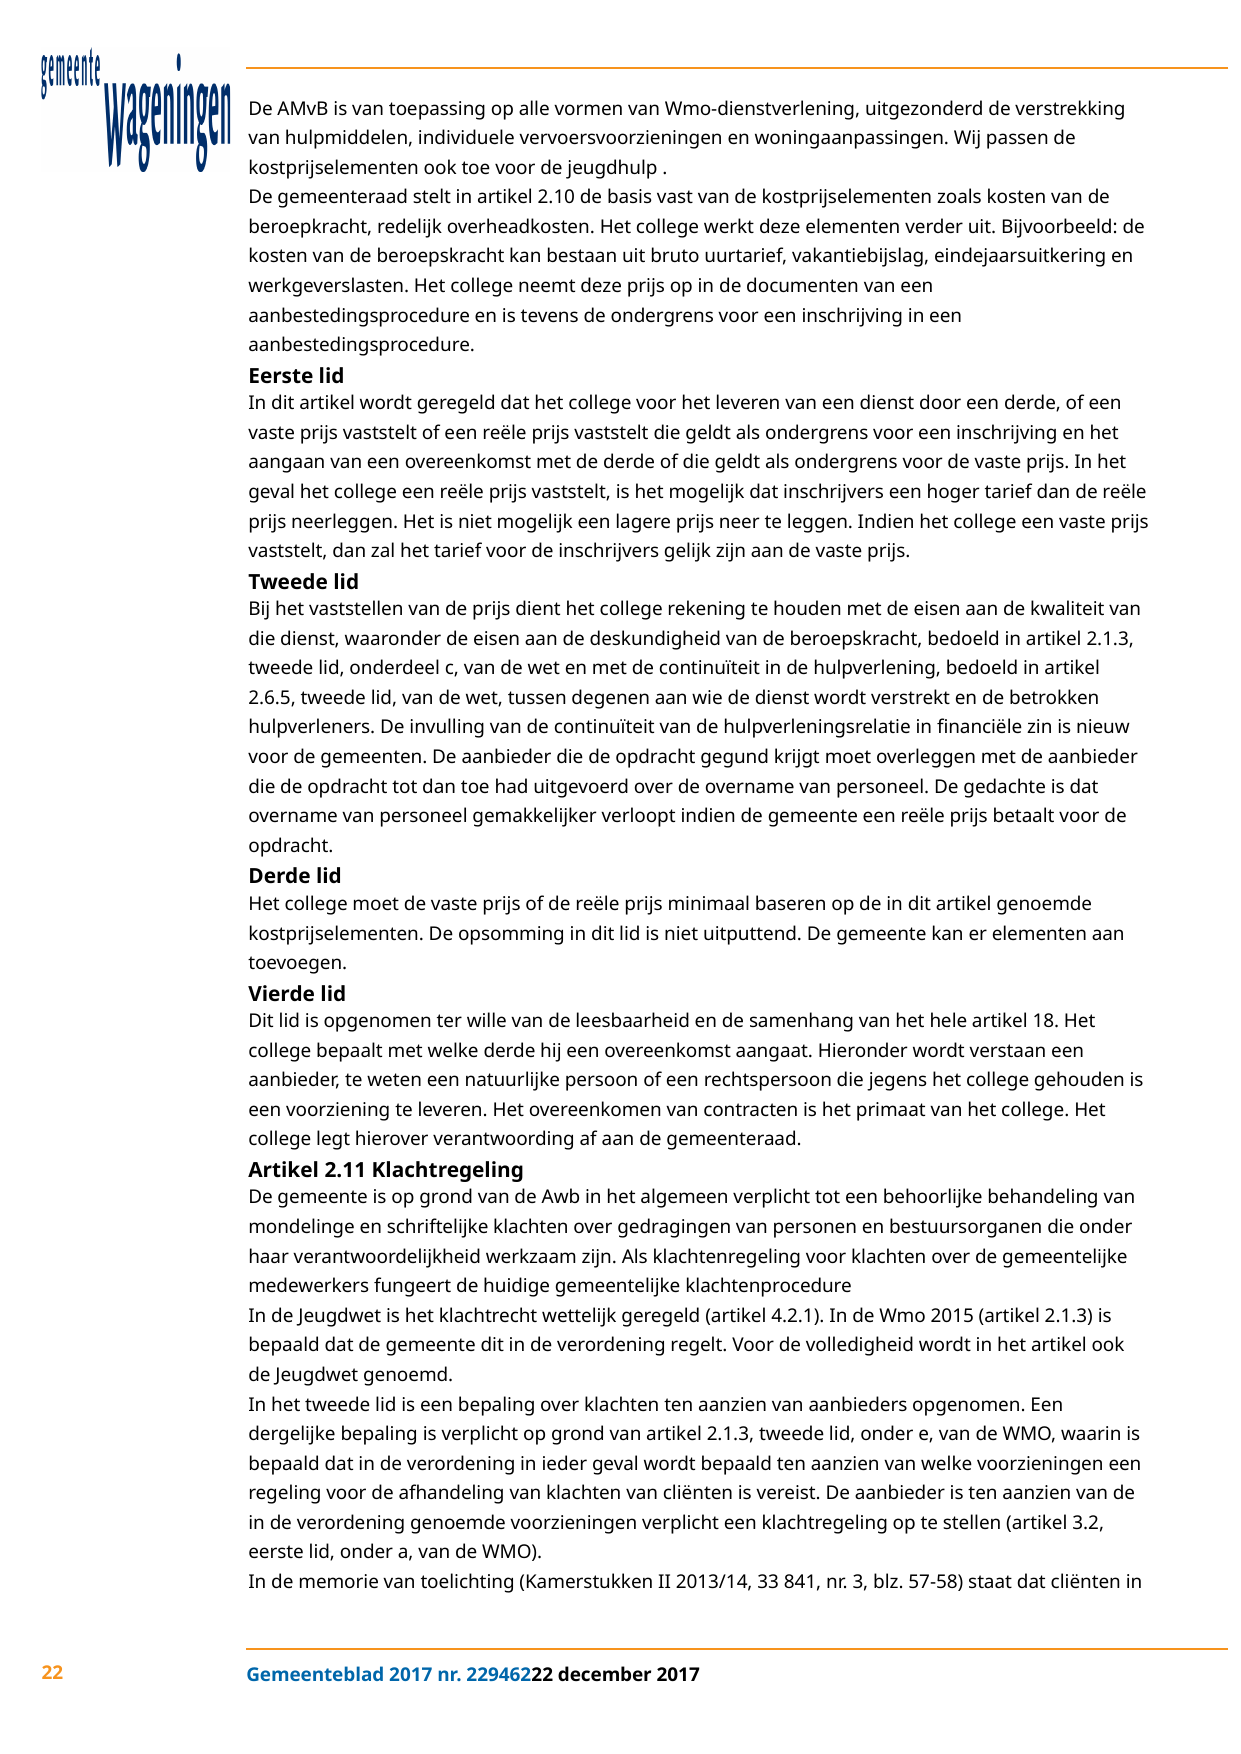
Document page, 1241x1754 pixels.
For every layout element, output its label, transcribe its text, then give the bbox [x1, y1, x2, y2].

text In de Jeugdwet is het klachtrecht wettelijk geregeld (artikel 4.2.1). In de Wmo 2015 (artikel 2.1.3) is bepaald dat de gemeente dit in de verordening regelt. Voor de volledigheid wordt in het artikel ook de Jeugdwet genoemd. [248, 1302, 1152, 1387]
text Dit lid is opgenomen ter wille van de leesbaarheid en de samenhang van het hele artikel 18. Het college bepaalt met welke derde hij een overeenkomst aangaat. Hieronder wordt verstaan een aanbieder, te weten een natuurlijke persoon of een rechtspersoon die jegens het college gehouden is een voorziening te leveren. Het overeenkomen van contracten is het primaat van het college. Het college legt hierover verantwoording af aan de gemeenteraad. [248, 1007, 1152, 1151]
text In dit artikel wordt geregeld dat het college voor het leveren van een dienst door een derde, of een vaste prijs vaststelt of een reële prijs vaststelt die geldt als ondergrens voor een inschrijving en het aangaan van een overeenkomst met de derde of die geldt als ondergrens voor de vaste prijs. In het geval het college een reële prijs vaststelt, is het mogelijk dat inschrijvers een hoger tarief dan de reële prijs neerleggen. Het is niet mogelijk een lagere prijs neer te leggen. Indien het college een vaste prijs vaststelt, dan zal het tarief voor de inschrijvers gelijk zijn aan de vaste prijs. [248, 389, 1152, 563]
text De gemeenteraad stelt in artikel 2.10 de basis vast van de kostprijselementen zoals kosten van de beroepkracht, redelijk overheadkosten. Het college werkt deze elementen verder uit. Bijvoorbeeld: de kosten van de beroepskracht kan bestaan uit bruto uurtarief, vakantiebijslag, eindejaarsuitkering en werkgeverslasten. Het college neemt deze prijs op in de documenten van een aanbestedingsprocedure en is tevens de ondergrens voor een inschrijving in een aanbestedingsprocedure. [248, 183, 1152, 357]
text Artikel 2.11 Klachtregeling [248, 1155, 1152, 1184]
text In de memorie van toelichting (Kamerstukken II 2013/14, 33 841, nr. 3, blz. 57-58) staat dat cliënten in [248, 1568, 1152, 1594]
text Tweede lid [248, 567, 1152, 595]
text Eerste lid [248, 361, 1152, 389]
text Bij het vaststellen van de prijs dient het college rekening te houden met de eisen aan de kwaliteit van die dienst, waaronder de eisen aan de deskundigheid van de beroepskracht, bedoeld in artikel 2.1.3, tweede lid, onderdeel c, van de wet en met de continuïteit in de hulpverlening, bedoeld in artikel 2.6.5, tweede lid, van de wet, tussen degenen aan wie de dienst wordt verstrekt en de betrokken hulpverleners. De invulling van de continuïteit van de hulpverleningsrelatie in financiële zin is nieuw voor de gemeenten. De aanbieder die de opdracht gegund krijgt moet overleggen met de aanbieder die de opdracht tot dan toe had uitgevoerd over de overname van personeel. De gedachte is dat overname van personeel gemakkelijker verloopt indien de gemeente een reële prijs betaalt voor de opdracht. [248, 595, 1152, 858]
text De gemeente is op grond van de Awb in het algemeen verplicht tot een behoorlijke behandeling van mondelinge en schriftelijke klachten over gedragingen van personen en bestuursorganen die onder haar verantwoordelijkheid werkzaam zijn. Als klachtenregeling voor klachten over de gemeentelijke medewerkers fungeert de huidige gemeentelijke klachtenprocedure [248, 1184, 1152, 1298]
text Derde lid [248, 862, 1152, 890]
text Vierde lid [248, 979, 1152, 1007]
text In het tweede lid is een bepaling over klachten ten aanzien van aanbieders opgenomen. Een dergelijke bepaling is verplicht op grond van artikel 2.1.3, tweede lid, onder e, van de WMO, waarin is bepaald dat in de verordening in ieder geval wordt bepaald ten aanzien van welke voorzieningen een regeling voor de afhandeling van klachten van cliënten is vereist. De aanbieder is ten aanzien van de in de verordening genoemde voorzieningen verplicht een klachtregeling op te stellen (artikel 3.2, eerste lid, onder a, van de WMO). [248, 1391, 1152, 1564]
picture [41, 47, 231, 172]
text Het college moet de vaste prijs of de reële prijs minimaal baseren op de in dit artikel genoemde kostprijselementen. De opsomming in dit lid is niet uitputtend. De gemeente kan er elementen aan toevoegen. [248, 890, 1152, 975]
text De AMvB is van toepassing op alle vormen van Wmo-dienstverlening, uitgezonderd de verstrekking van hulpmiddelen, individuele vervoersvoorzieningen en woningaanpassingen. Wij passen de kostprijselementen ook toe voor de jeugdhulp . [248, 95, 1152, 180]
